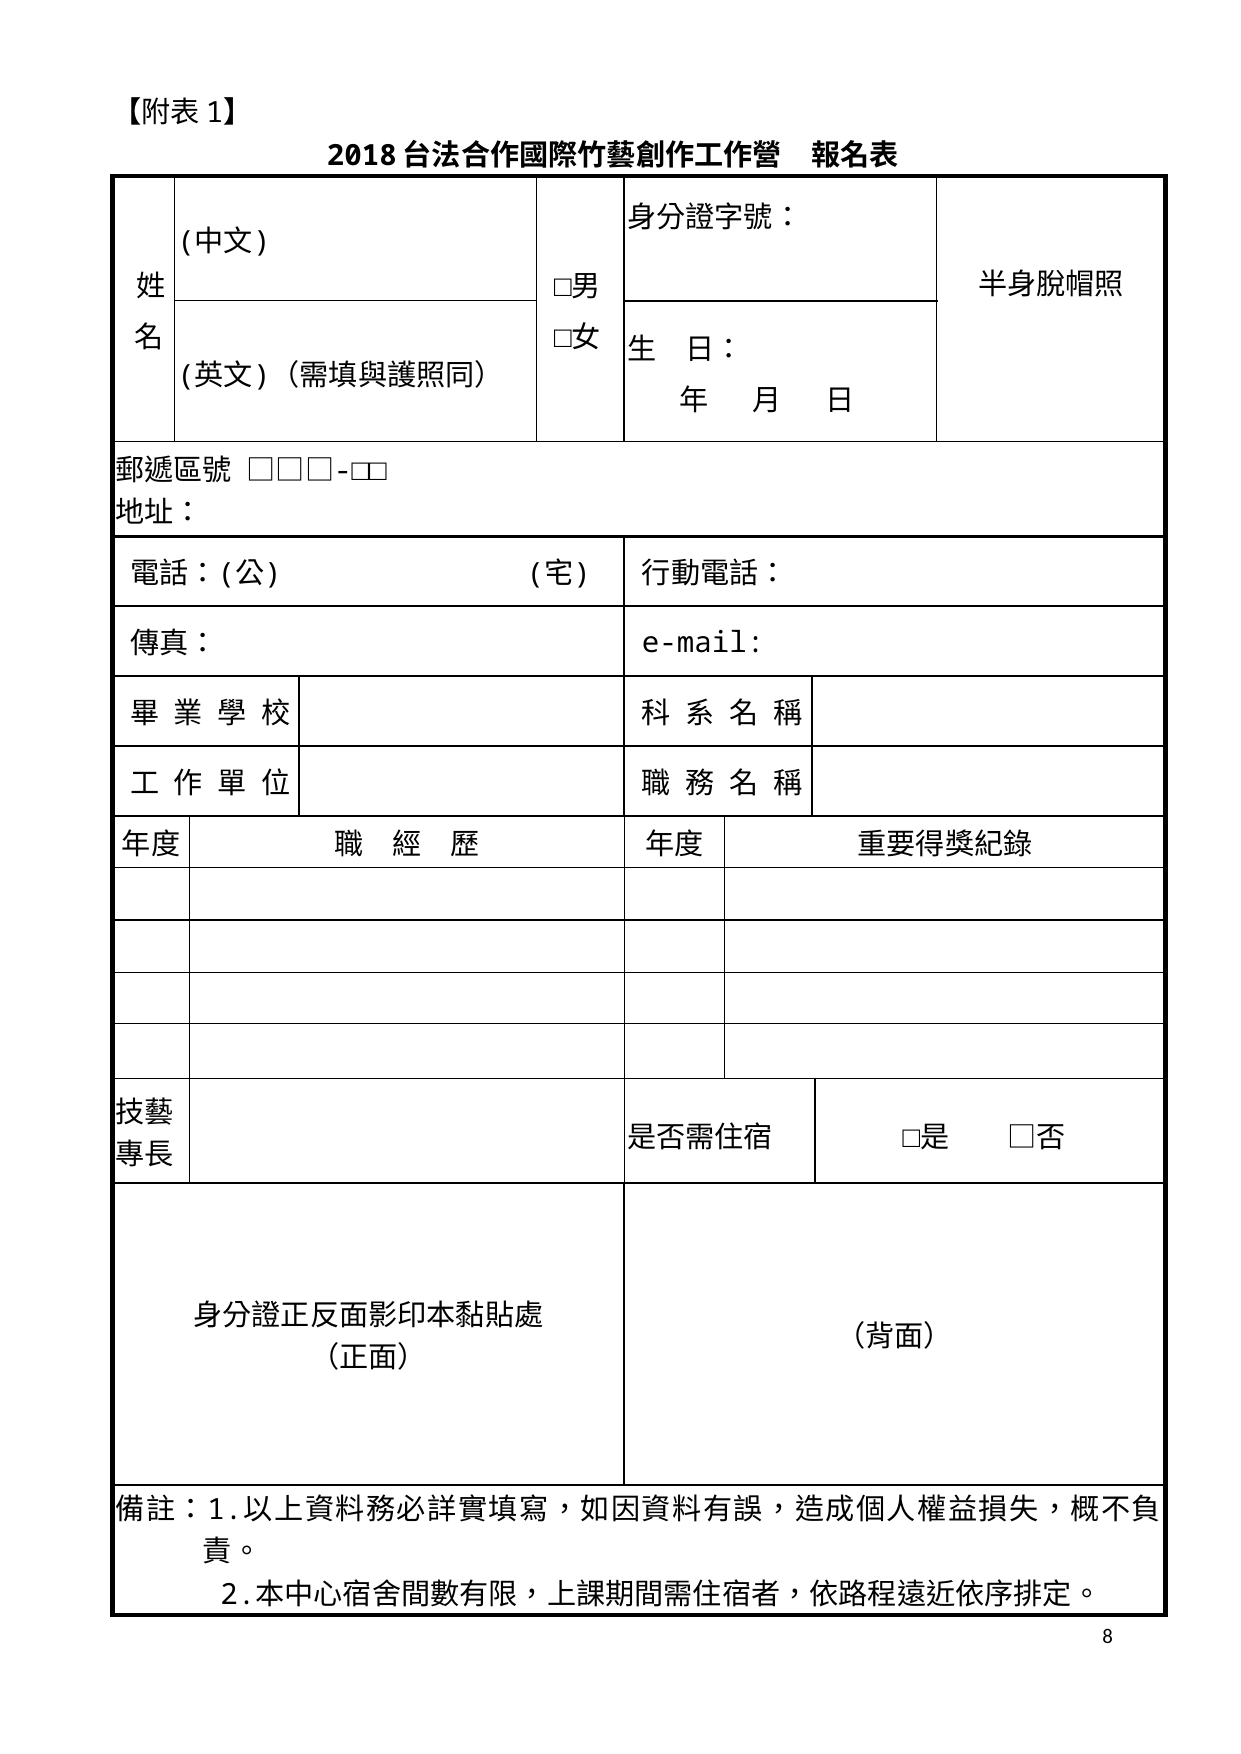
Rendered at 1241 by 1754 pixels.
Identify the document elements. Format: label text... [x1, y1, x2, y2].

table_cell 傳真： [115, 607, 623, 675]
table_cell 職 經 歷 [190, 817, 624, 867]
table_cell e-mail: [625, 607, 1163, 675]
table_cell [300, 747, 623, 814]
table_cell 郵遞區號 □□□-□□ 地址： [115, 442, 1163, 535]
table_header 備註：1.以上資料務必詳實填寫，如因資料有誤，造成個人權益損失，概不負責。 2.本中心宿舍間數有限，上課期間需住宿者，依路程遠近依序排定。 [115, 1486, 1163, 1613]
text 【附表1】 [112, 89, 1113, 131]
table_cell [190, 973, 624, 1023]
table_cell [725, 921, 1163, 971]
table_header (中文) [175, 178, 536, 299]
table_cell [115, 973, 189, 1023]
table_cell 行動電話： [625, 538, 1163, 605]
table_header 身分證字號： [625, 178, 936, 299]
table_cell （背面） [625, 1184, 1163, 1483]
table_header 半身脫帽照 [937, 178, 1163, 441]
table_cell 畢 業 學 校 [115, 677, 298, 745]
table_cell 身分證正反面影印本黏貼處 （正面） [115, 1184, 623, 1483]
table_cell [625, 921, 724, 971]
table_cell [625, 868, 724, 919]
table_cell [300, 677, 623, 745]
table_cell 重要得獎紀錄 [725, 817, 1163, 867]
table_cell [190, 921, 624, 971]
table_cell 工 作 單 位 [115, 747, 298, 814]
table_cell [190, 1079, 624, 1182]
table_header □男 □女 [537, 178, 623, 441]
table_cell [190, 868, 624, 919]
table_cell [725, 868, 1163, 919]
table_cell 生 日： 年 月 日 [625, 302, 936, 441]
table_cell □是 □否 [816, 1079, 1163, 1182]
table_cell [813, 677, 1163, 745]
table_cell [115, 868, 189, 919]
table_cell [725, 1024, 1163, 1078]
table_cell [115, 1024, 189, 1078]
table_cell 電話：(公) (宅) [115, 538, 623, 605]
table_cell [725, 973, 1163, 1023]
table_cell [625, 1024, 724, 1078]
table_cell [115, 921, 189, 971]
table_cell [813, 747, 1163, 814]
table_cell 年度 [625, 817, 724, 867]
table_cell [625, 973, 724, 1023]
table_cell (英文)（需填與護照同） [175, 301, 536, 441]
table_cell 年度 [115, 817, 189, 867]
table_cell 技藝 專長 [115, 1079, 189, 1182]
text 2018台法合作國際竹藝創作工作營 報名表 [112, 131, 1113, 173]
table_cell 科 系 名 稱 [625, 677, 811, 745]
table_cell 職 務 名 稱 [625, 747, 811, 814]
table_cell 是否需住宿 [625, 1079, 814, 1182]
table_header 姓 名 [115, 178, 174, 441]
table_cell [190, 1024, 624, 1078]
